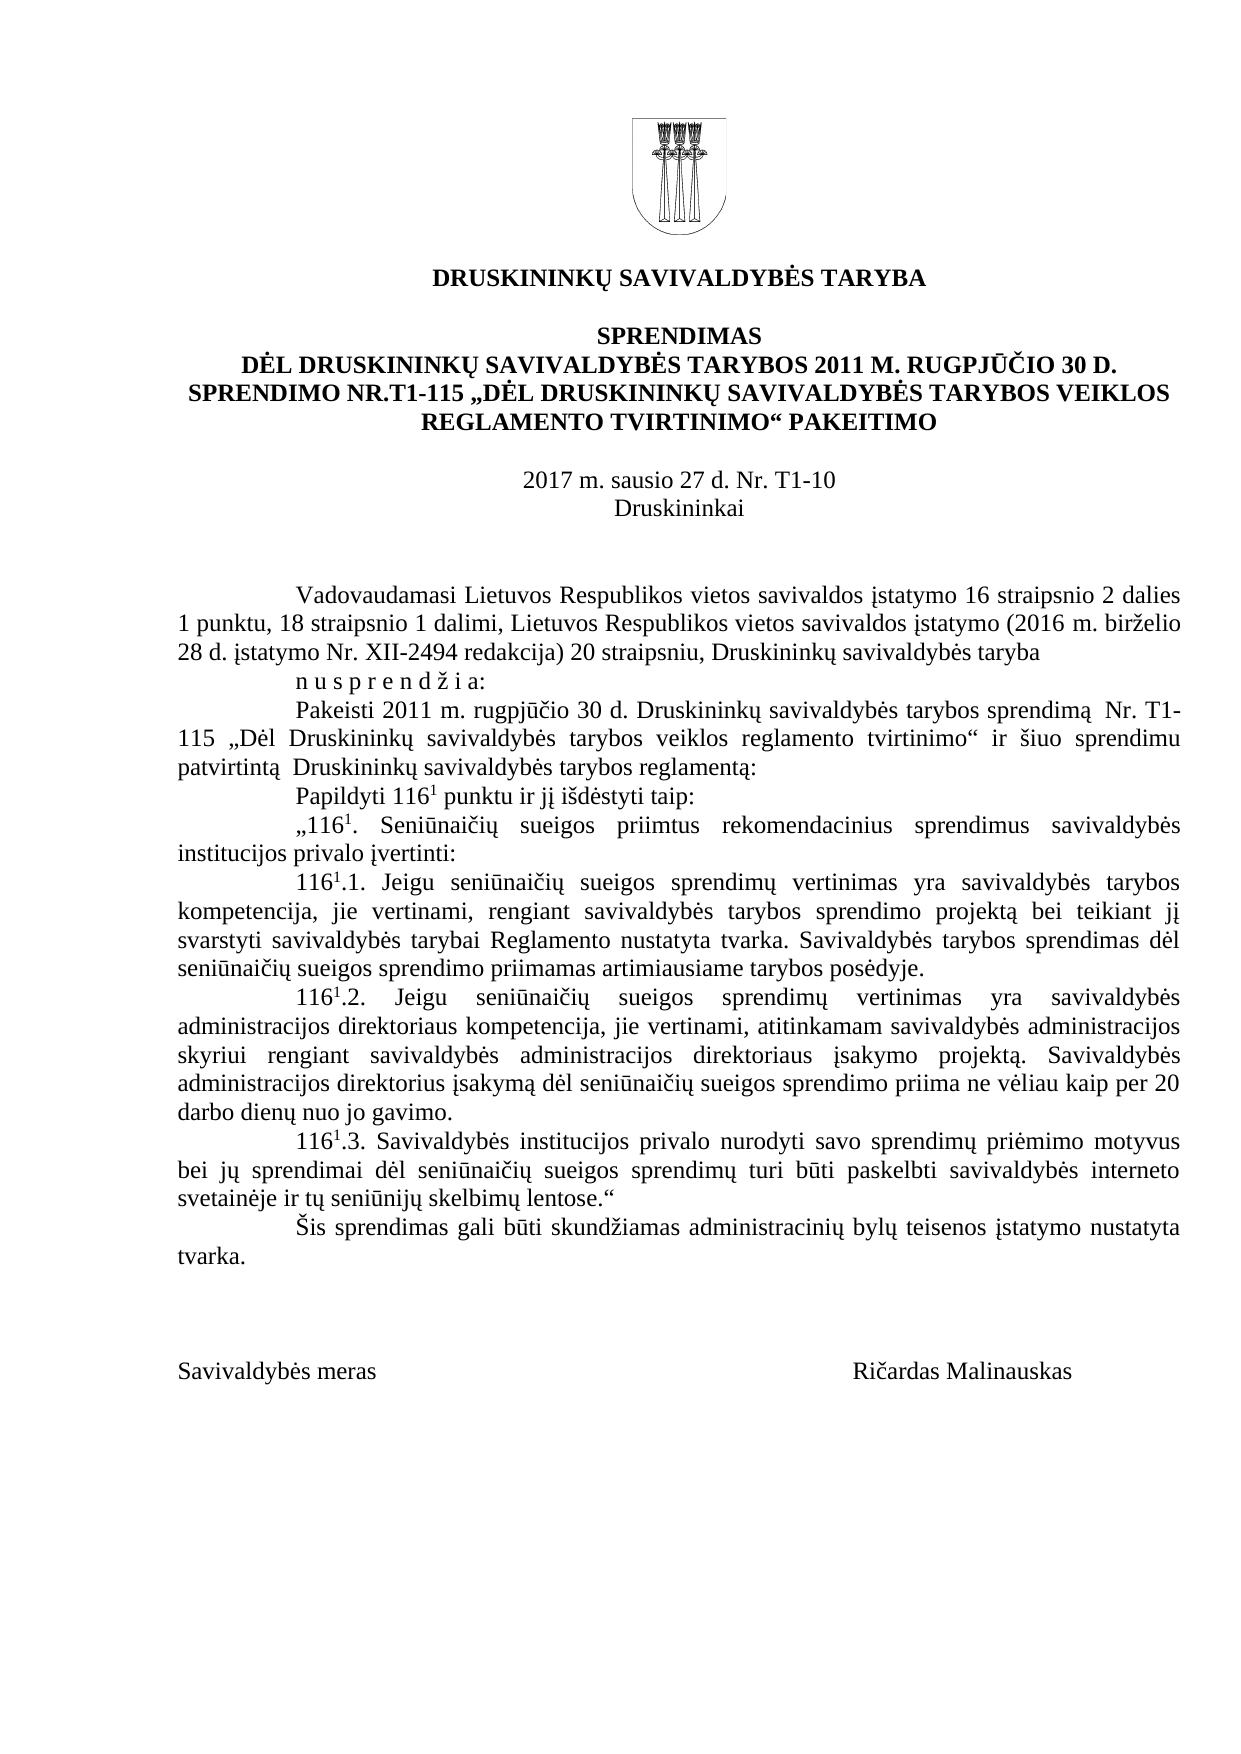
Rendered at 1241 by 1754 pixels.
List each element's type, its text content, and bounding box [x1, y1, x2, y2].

text Druskininkai [177, 493, 1181, 522]
text SPRENDIMAS [177, 321, 1181, 350]
text Papildyti 1161 punktu ir jį išdėstyti taip: [177, 781, 1181, 810]
text n u s p r e n d ž i a: [177, 666, 1181, 695]
text DĖL DRUSKININKŲ SAVIVALDYBĖS TARYBOS 2011 M. RUGPJŪČIO 30 D. SPRENDIMO NR.T1-115 „DĖL DRUSKININKŲ SAVIVALDYBĖS TARYBOS VEIKLOS REGLAMENTO TVIRTINIMO“ PAKEITIMO [177, 350, 1181, 436]
text „1161. Seniūnaičių sueigos priimtus rekomendacinius sprendimus savivaldybės institucijos privalo įvertinti: [177, 810, 1181, 867]
text 2017 m. sausio 27 d. Nr. T1-10 [177, 465, 1181, 493]
text Vadovaudamasi Lietuvos Respublikos vietos savivaldos įstatymo 16 straipsnio 2 dalies 1 punktu, 18 straipsnio 1 dalimi, Lietuvos Respublikos vietos savivaldos įstatymo (2016 m. birželio 28 d. įstatymo Nr. XII-2494 redakcija) 20 straipsniu, Druskininkų savivaldybės taryba [177, 580, 1181, 666]
text Pakeisti 2011 m. rugpjūčio 30 d. Druskininkų savivaldybės tarybos sprendimą Nr. T1-115 „Dėl Druskininkų savivaldybės tarybos veiklos reglamento tvirtinimo“ ir šiuo sprendimu patvirtintą Druskininkų savivaldybės tarybos reglamentą: [177, 695, 1181, 781]
text 1161.1. Jeigu seniūnaičių sueigos sprendimų vertinimas yra savivaldybės tarybos kompetencija, jie vertinami, rengiant savivaldybės tarybos sprendimo projektą bei teikiant jį svarstyti savivaldybės tarybai Reglamento nustatyta tvarka. Savivaldybės tarybos sprendimas dėl seniūnaičių sueigos sprendimo priimamas artimiausiame tarybos posėdyje. [177, 867, 1181, 982]
text Savivaldybės meras Ričardas Malinauskas [177, 1356, 1181, 1385]
text 1161.2. Jeigu seniūnaičių sueigos sprendimų vertinimas yra savivaldybės administracijos direktoriaus kompetencija, jie vertinami, atitinkamam savivaldybės administracijos skyriui rengiant savivaldybės administracijos direktoriaus įsakymo projektą. Savivaldybės administracijos direktorius įsakymą dėl seniūnaičių sueigos sprendimo priima ne vėliau kaip per 20 darbo dienų nuo jo gavimo. [177, 982, 1181, 1126]
text DRUSKININKŲ SAVIVALDYBĖS TARYBA [177, 263, 1181, 292]
text Šis sprendimas gali būti skundžiamas administracinių bylų teisenos įstatymo nustatyta tvarka. [177, 1212, 1181, 1270]
text 1161.3. Savivaldybės institucijos privalo nurodyti savo sprendimų priėmimo motyvus bei jų sprendimai dėl seniūnaičių sueigos sprendimų turi būti paskelbti savivaldybės interneto svetainėje ir tų seniūnijų skelbimų lentose.“ [177, 1126, 1181, 1212]
